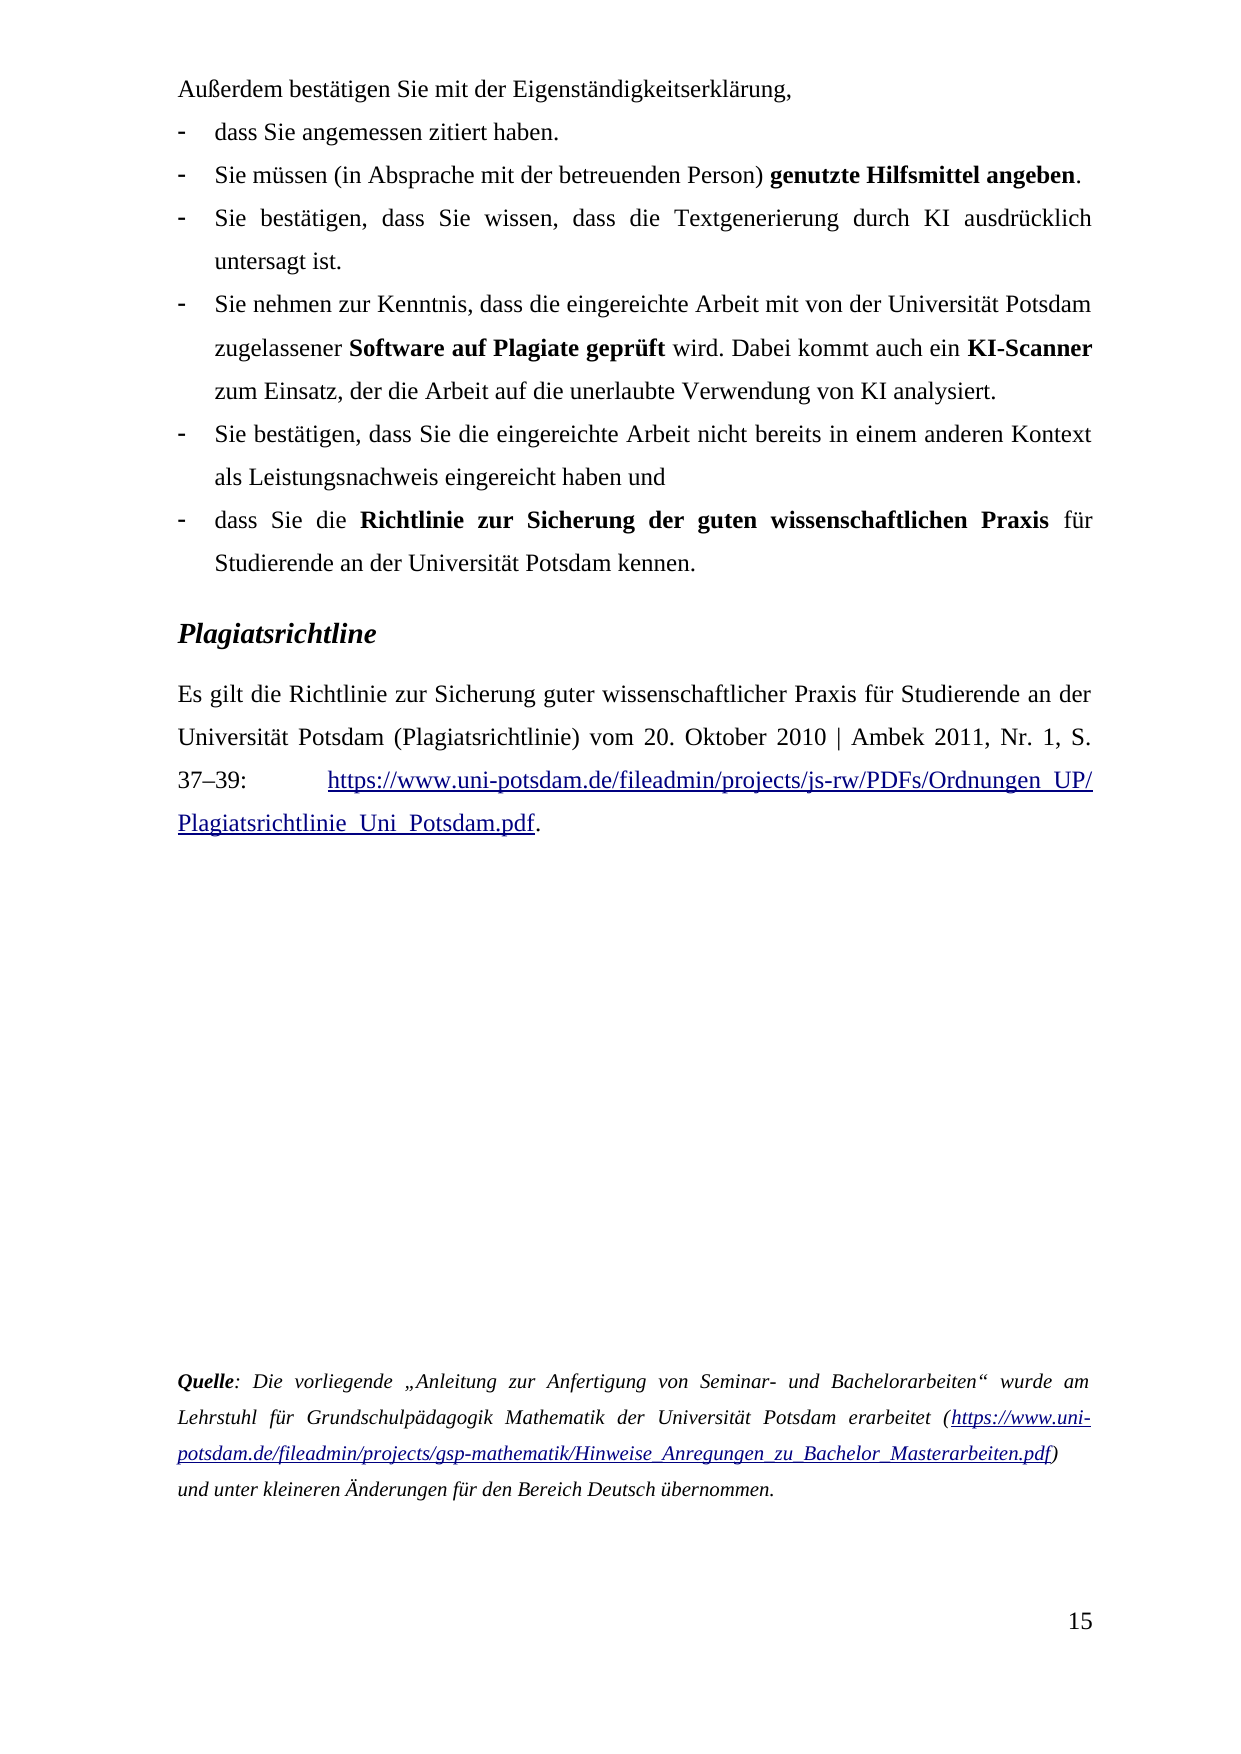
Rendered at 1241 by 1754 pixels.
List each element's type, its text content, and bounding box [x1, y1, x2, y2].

subtitle Plagiatsrichtline [177, 616, 1092, 650]
text Es gilt die Richtlinie zur Sicherung guter wissenschaftlicher Praxis für Studierende an der Universität Potsdam (Plagiatsrichtlinie) vom 20. Oktober 2010 | Ambek 2011, Nr. 1, S. 37–39: https://www.uni-potsdam.de/fileadmin/projects/js-rw/PDFs/Ordnungen_UP/Plagiatsrichtlinie_Uni_Potsdam.pdf. [177, 679, 1092, 837]
text Quelle: Die vorliegende „Anleitung zur Anfertigung von Seminar- und Bachelorarbeiten“ wurde am Lehrstuhl für Grundschulpädagogik Mathematik der Universität Potsdam erarbeitet (https://www.uni-potsdam.de/fileadmin/projects/gsp-mathematik/Hinweise_Anregungen_zu_Bachelor_Masterarbeiten.pdf) und unter kleineren Änderungen für den Bereich Deutsch übernommen. [177, 1369, 1092, 1501]
list Sie müssen (in Absprache mit der betreuenden Person) genutzte Hilfsmittel angeben. [177, 160, 1092, 189]
list Sie nehmen zur Kenntnis, dass die eingereichte Arbeit mit von der Universität Potsdam zugelassener Software auf Plagiate geprüft wird. Dabei kommt auch ein KI-Scanner zum Einsatz, der die Arbeit auf die unerlaubte Verwendung von KI analysiert. [177, 289, 1092, 404]
list Sie bestätigen, dass Sie wissen, dass die Textgenerierung durch KI ausdrücklich untersagt ist. [177, 203, 1092, 275]
list dass Sie die Richtlinie zur Sicherung der guten wissenschaftlichen Praxis für Studierende an der Universität Potsdam kennen. [177, 505, 1092, 577]
list dass Sie angemessen zitiert haben. [177, 117, 1092, 146]
list Sie bestätigen, dass Sie die eingereichte Arbeit nicht bereits in einem anderen Kontext als Leistungsnachweis eingereicht haben und [177, 419, 1092, 491]
text Außerdem bestätigen Sie mit der Eigenständigkeitserklärung, [177, 74, 1092, 103]
